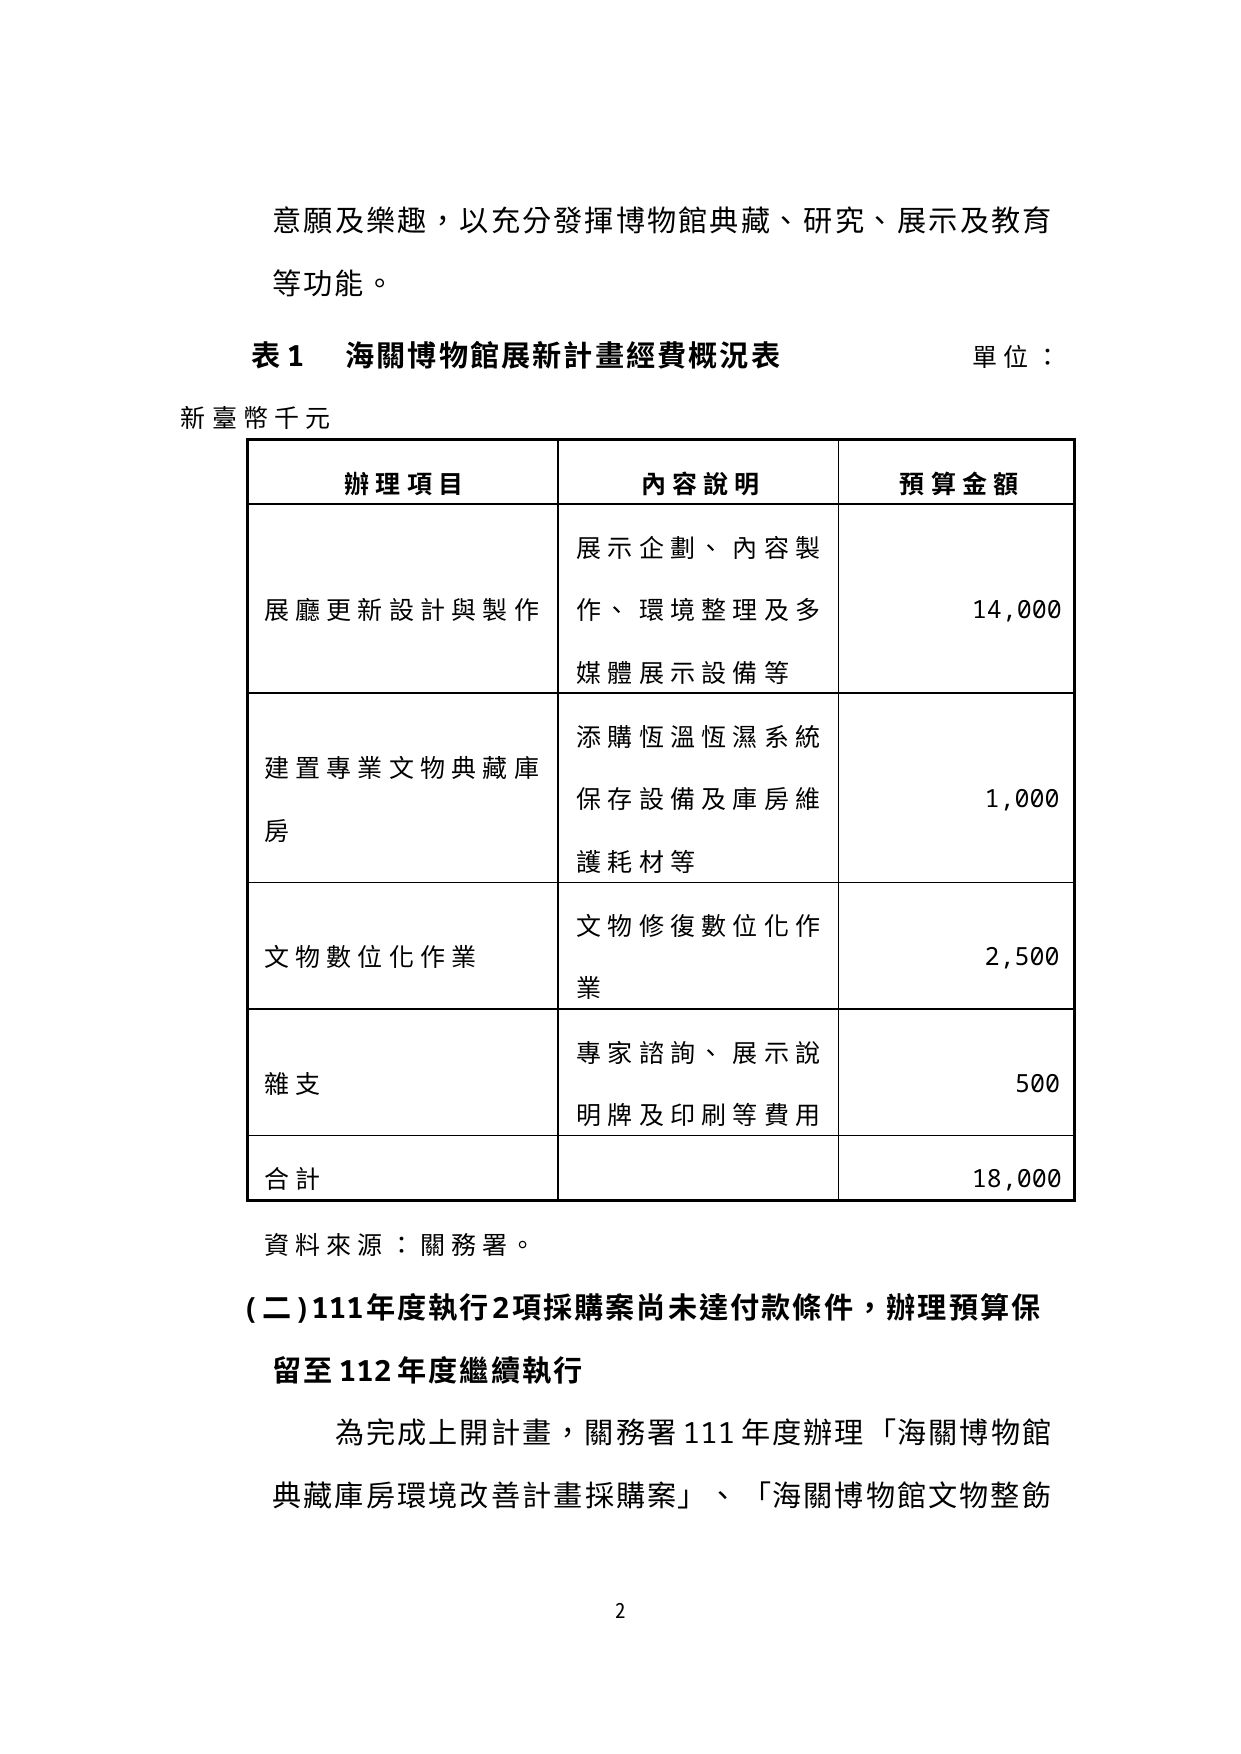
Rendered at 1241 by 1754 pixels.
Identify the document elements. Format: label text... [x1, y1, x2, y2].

table_cell 專家諮詢、展示說明牌及印刷等費用 [559, 1010, 838, 1134]
table_cell 2,500 [839, 883, 1073, 1008]
table_header 預算金額 [839, 441, 1073, 503]
table_cell 雜支 [249, 1010, 557, 1134]
text 為完成上開計畫，關務署111年度辦理「海關博物館典藏庫房環境改善計畫採購案」、「海關博物館文物整飭 [266, 1389, 1063, 1514]
table_cell 500 [839, 1010, 1073, 1134]
table_cell 建置專業文物典藏庫房 [249, 694, 557, 881]
table_cell [559, 1136, 838, 1198]
table_header 辦理項目 [249, 441, 557, 503]
table_cell 18,000 [839, 1136, 1073, 1198]
table_cell 14,000 [839, 505, 1073, 692]
table_cell 合計 [249, 1136, 557, 1198]
table_header 內容說明 [559, 441, 838, 503]
text (二)111年度執行2項採購案尚未達付款條件，辦理預算保留至112年度繼續執行 [236, 1264, 1063, 1389]
table_cell 展示企劃、內容製作、環境整理及多媒體展示設備等 [559, 505, 838, 692]
table_cell 添購恆溫恆濕系統保存設備及庫房維護耗材等 [559, 694, 838, 881]
table_cell 文物修復數位化作業 [559, 883, 838, 1008]
table_cell 文物數位化作業 [249, 883, 557, 1008]
text 表1 海關博物館展新計畫經費概況表 單位：新臺幣千元 [177, 313, 1063, 438]
table_cell 展廳更新設計與製作 [249, 505, 557, 692]
table_cell 1,000 [839, 694, 1073, 881]
text 資料來源：關務署。 [177, 1202, 1063, 1264]
text 意願及樂趣，以充分發揮博物館典藏、研究、展示及教育等功能。 [266, 177, 1063, 302]
